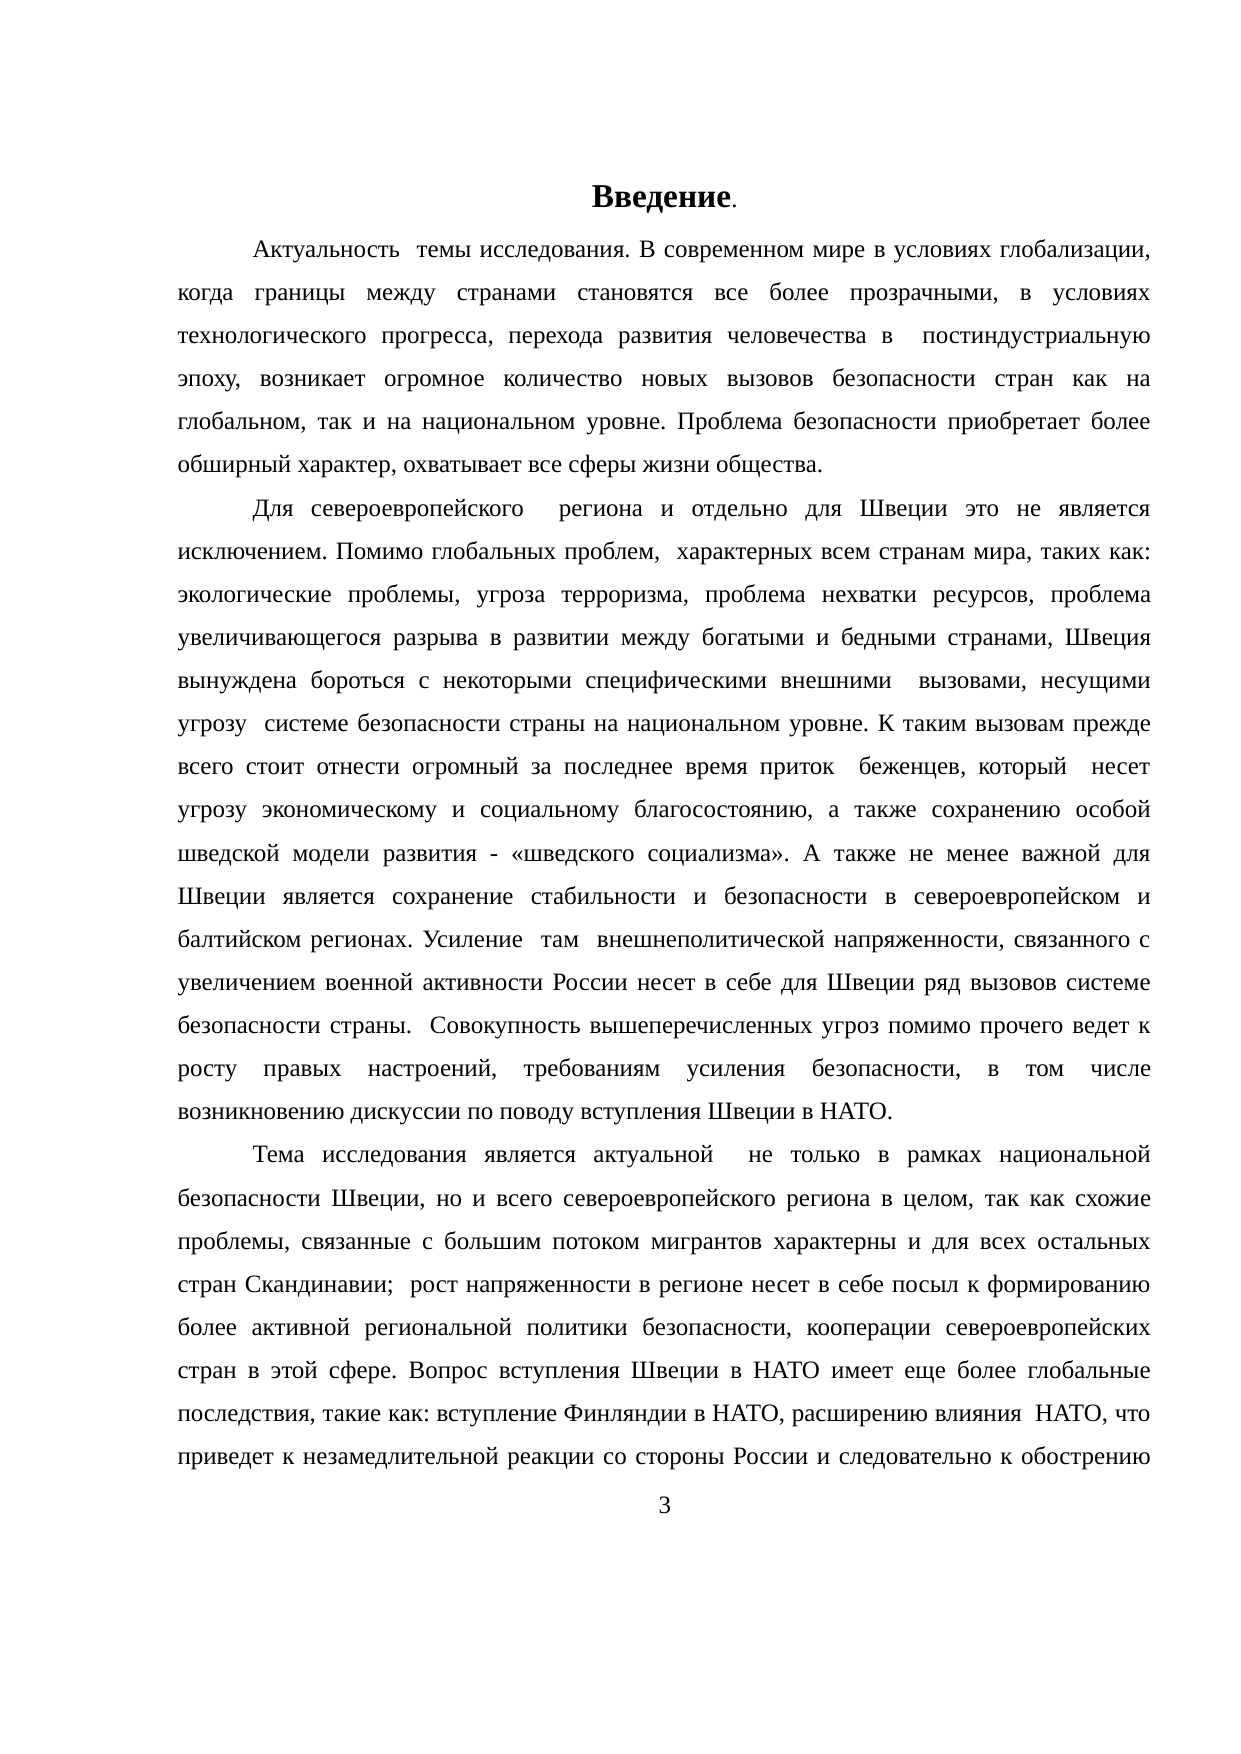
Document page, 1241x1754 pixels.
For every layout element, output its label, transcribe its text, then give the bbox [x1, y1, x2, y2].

text Для североевропейского региона и отдельно для Швеции это не является исключением. Помимо глобальных проблем, характерных всем странам мира, таких как: экологические проблемы, угроза терроризма, проблема нехватки ресурсов, проблема увеличивающегося разрыва в развитии между богатыми и бедными странами, Швеция вынуждена бороться с некоторыми специфическими внешними вызовами, несущими угрозу системе безопасности страны на национальном уровне. К таким вызовам прежде всего стоит отнести огромный за последнее время приток беженцев, который несет угрозу экономическому и социальному благосостоянию, а также сохранению особой шведской модели развития - «шведского социализма». А также не менее важной для Швеции является сохранение стабильности и безопасности в североевропейском и балтийском регионах. Усиление там внешнеполитической напряженности, связанного с увеличением военной активности России несет в себе для Швеции ряд вызовов системе безопасности страны. Совокупность вышеперечисленных угроз помимо прочего ведет к росту правых настроений, требованиям усиления безопасности, в том числе возникновению дискуссии по поводу вступления Швеции в НАТО. [177, 493, 1152, 1125]
text Актуальность темы исследования. В современном мире в условиях глобализации, когда границы между странами становятся все более прозрачными, в условиях технологического прогресса, перехода развития человечества в постиндустриальную эпоху, возникает огромное количество новых вызовов безопасности стран как на глобальном, так и на национальном уровне. Проблема безопасности приобретает более обширный характер, охватывает все сферы жизни общества. [177, 234, 1152, 478]
text Тема исследования является актуальной не только в рамках национальной безопасности Швеции, но и всего североевропейского региона в целом, так как схожие проблемы, связанные с большим потоком мигрантов характерны и для всех остальных стран Скандинавии; рост напряженности в регионе несет в себе посыл к формированию более активной региональной политики безопасности, кооперации североевропейских стран в этой сфере. Вопрос вступления Швеции в НАТО имеет еще более глобальные последствия, такие как: вступление Финляндии в НАТО, расширению влияния НАТО, что приведет к незамедлительной реакции со стороны России и следовательно к обострению [177, 1139, 1152, 1470]
text Введение. [177, 176, 1152, 215]
